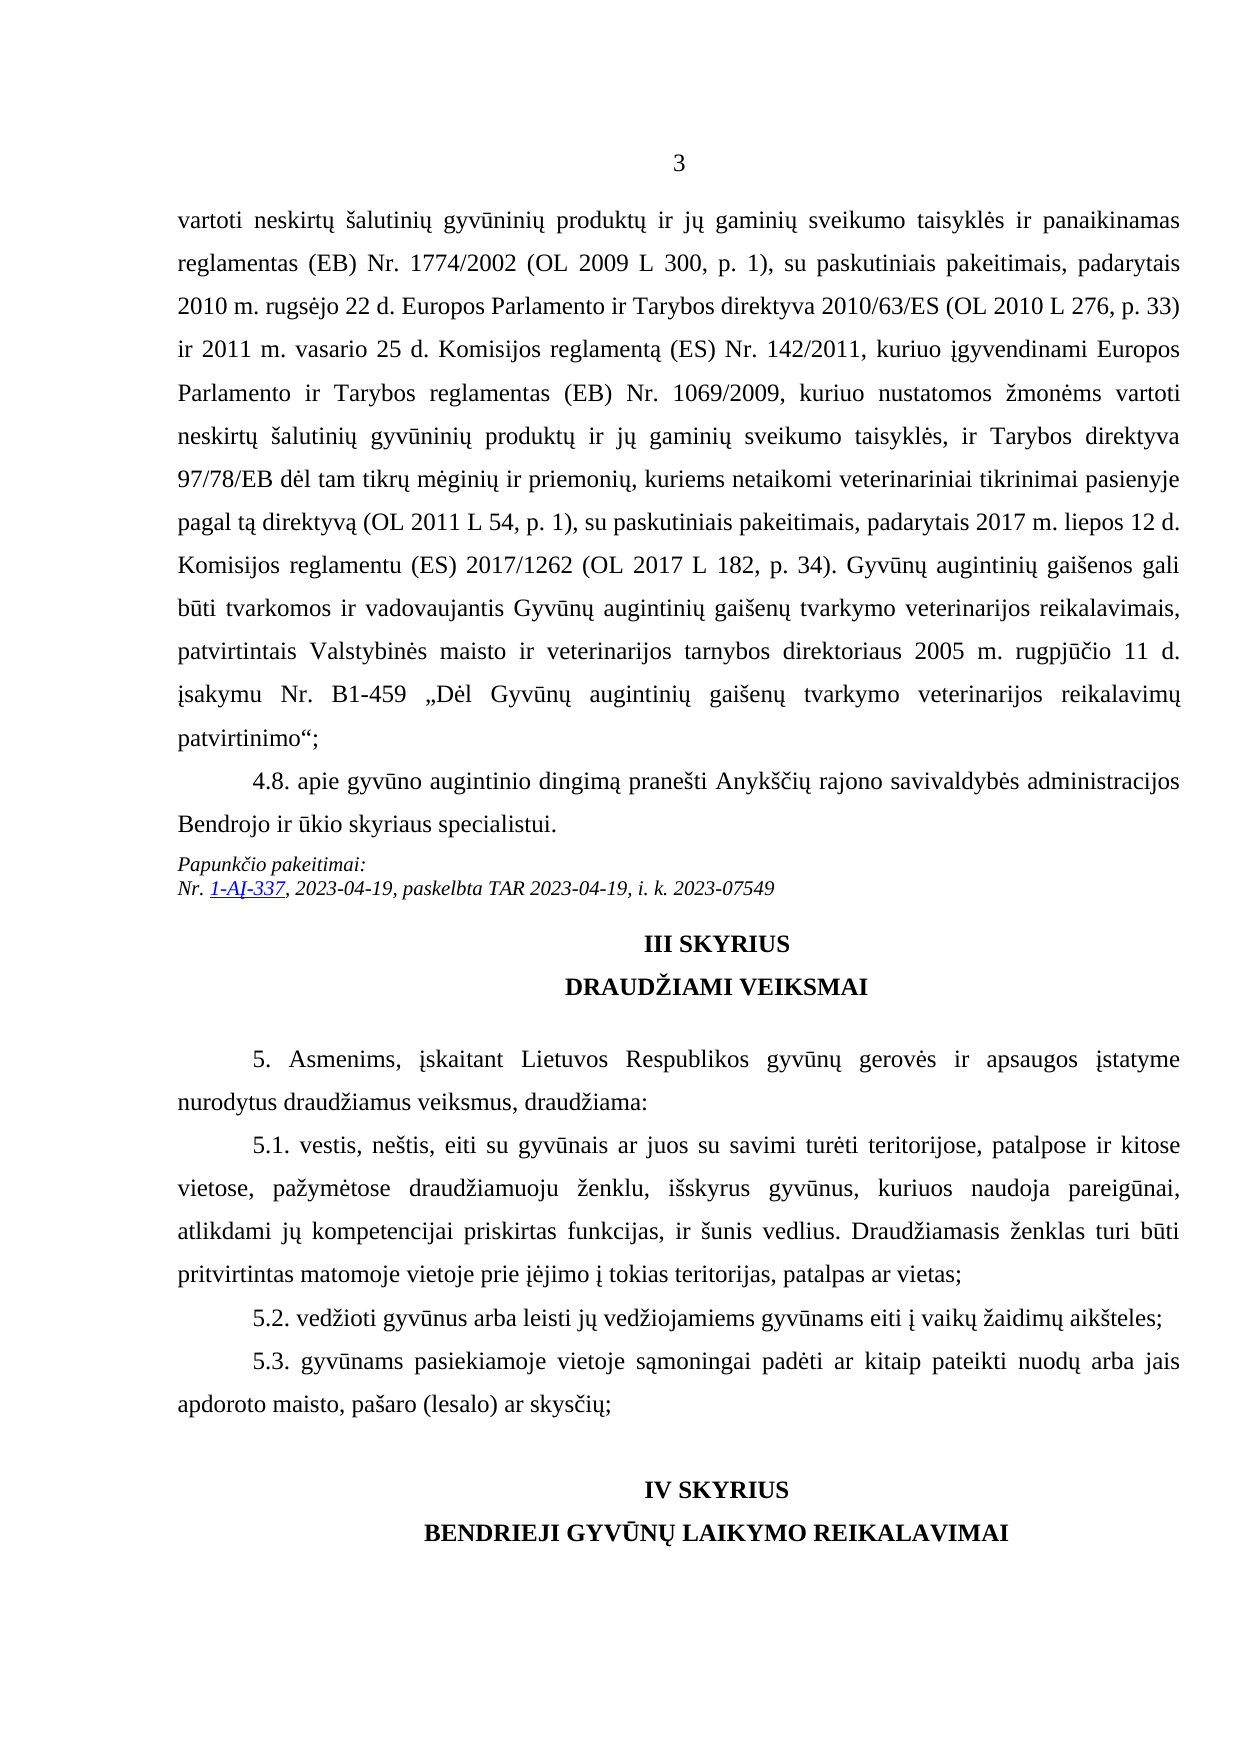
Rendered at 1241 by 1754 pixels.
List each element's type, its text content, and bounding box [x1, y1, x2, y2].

text III SKYRIUS [177, 929, 1181, 958]
text BENDRIEJI GYVŪNŲ LAIKYMO REIKALAVIMAI [177, 1518, 1181, 1547]
text 5.1. vestis, neštis, eiti su gyvūnais ar juos su savimi turėti teritorijose, patalpose ir kitose vietose, pažymėtose draudžiamuoju ženklu, išskyrus gyvūnus, kuriuos naudoja pareigūnai, atlikdami jų kompetencijai priskirtas funkcijas, ir šunis vedlius. Draudžiamasis ženklas turi būti pritvirtintas matomoje vietoje prie įėjimo į tokias teritorijas, patalpas ar vietas; [177, 1130, 1181, 1288]
text 4.8. apie gyvūno augintinio dingimą pranešti Anykščių rajono savivaldybės administracijos Bendrojo ir ūkio skyriaus specialistui. [177, 766, 1181, 838]
text 5.2. vedžioti gyvūnus arba leisti jų vedžiojamiems gyvūnams eiti į vaikų žaidimų aikšteles; [177, 1303, 1181, 1331]
text Nr. 1-AĮ-337, 2023-04-19, paskelbta TAR 2023-04-19, i. k. 2023-07549 [177, 876, 1181, 900]
text 5.3. gyvūnams pasiekiamoje vietoje sąmoningai padėti ar kitaip pateikti nuodų arba jais apdoroto maisto, pašaro (lesalo) ar skysčių; [177, 1346, 1181, 1418]
text 5. Asmenims, įskaitant Lietuvos Respublikos gyvūnų gerovės ir apsaugos įstatyme nurodytus draudžiamus veiksmus, draudžiama: [177, 1044, 1181, 1116]
text DRAUDŽIAMI VEIKSMAI [177, 972, 1181, 1001]
text Papunkčio pakeitimai: [177, 852, 1181, 876]
text vartoti neskirtų šalutinių gyvūninių produktų ir jų gaminių sveikumo taisyklės ir panaikinamas reglamentas (EB) Nr. 1774/2002 (OL 2009 L 300, p. 1), su paskutiniais pakeitimais, padarytais 2010 m. rugsėjo 22 d. Europos Parlamento ir Tarybos direktyva 2010/63/ES (OL 2010 L 276, p. 33) ir 2011 m. vasario 25 d. Komisijos reglamentą (ES) Nr. 142/2011, kuriuo įgyvendinami Europos Parlamento ir Tarybos reglamentas (EB) Nr. 1069/2009, kuriuo nustatomos žmonėms vartoti neskirtų šalutinių gyvūninių produktų ir jų gaminių sveikumo taisyklės, ir Tarybos direktyva 97/78/EB dėl tam tikrų mėginių ir priemonių, kuriems netaikomi veterinariniai tikrinimai pasienyje pagal tą direktyvą (OL 2011 L 54, p. 1), su paskutiniais pakeitimais, padarytais 2017 m. liepos 12 d. Komisijos reglamentu (ES) 2017/1262 (OL 2017 L 182, p. 34). Gyvūnų augintinių gaišenos gali būti tvarkomos ir vadovaujantis Gyvūnų augintinių gaišenų tvarkymo veterinarijos reikalavimais, patvirtintais Valstybinės maisto ir veterinarijos tarnybos direktoriaus 2005 m. rugpjūčio 11 d. įsakymu Nr. B1-459 „Dėl Gyvūnų augintinių gaišenų tvarkymo veterinarijos reikalavimų patvirtinimo“; [177, 205, 1181, 751]
text IV SKYRIUS [177, 1475, 1181, 1504]
